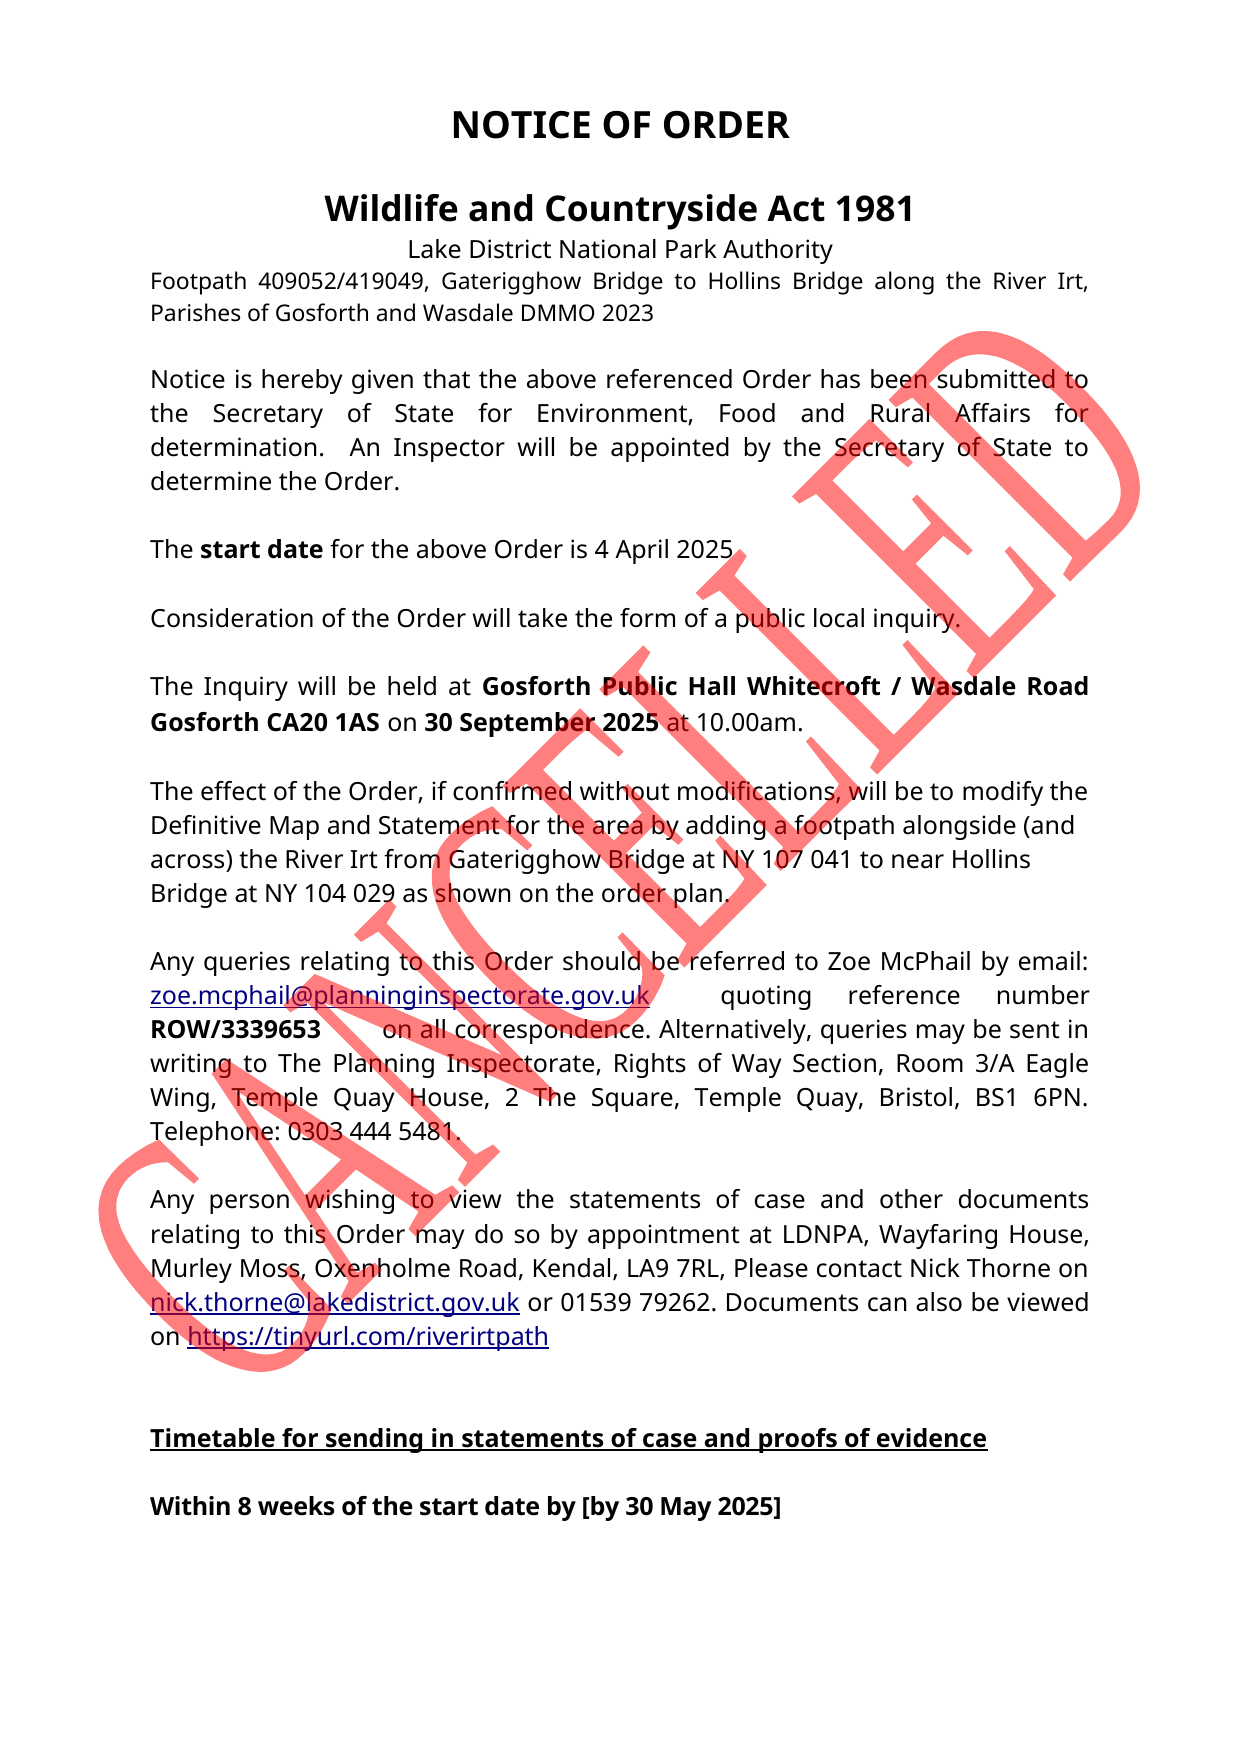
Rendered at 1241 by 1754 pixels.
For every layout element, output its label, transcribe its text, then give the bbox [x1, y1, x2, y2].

text Any queries relating to this Order should be referred to Zoe McPhail by email: zoe.mcphail@planninginspectorate.gov.uk quoting reference number ROW/3339653 on all correspondence. Alternatively, queries may be sent in writing to The Planning Inspectorate, Rights of Way Section, Room 3/A Eagle Wing, Temple Quay House, 2 The Square, Temple Quay, Bristol, BS1 6PN. Telephone: 0303 444 5481. [330, 944, 1090, 1148]
text The start date for the above Order is 4 April 2025 [150, 532, 887, 566]
text Notice is hereby given that the above referenced Order has been submitted to the Secretary of State for Environment, Food and Rural Affairs for determination. An Inspector will be appointed by the Secretary of State to determine the Order. [150, 362, 1011, 498]
text Any queries relating to this Order should be referred to Zoe McPhail by email: zoe.mcphail@planninginspectorate.gov.uk quoting reference number ROW/3339653 on all correspondence. Alternatively, queries may be sent in writing to The Planning Inspectorate, Rights of Way Section, Room 3/A Eagle Wing, Temple Quay House, 2 The Square, Temple Quay, Bristol, BS1 6PN. Telephone: 0303 444 5481. [150, 1008, 451, 1148]
text Any queries relating to this Order should be referred to Zoe McPhail by email: zoe.mcphail@planninginspectorate.gov.uk quoting reference number ROW/3339653 on all correspondence. Alternatively, queries may be sent in writing to The Planning Inspectorate, Rights of Way Section, Room 3/A Eagle Wing, Temple Quay House, 2 The Square, Temple Quay, Bristol, BS1 6PN. Telephone: 0303 444 5481. [150, 944, 452, 1007]
text Notice is hereby given that the above referenced Order has been submitted to the Secretary of State for Environment, Food and Rural Affairs for determination. An Inspector will be appointed by the Secretary of State to determine the Order. [930, 362, 1090, 498]
text The Inquiry will be held at Gosforth Public Hall Whitecroft / Wasdale Road Gosforth CA20 1AS on 30 September 2025 at 10.00am. [828, 668, 930, 734]
text Consideration of the Order will take the form of a public local inquiry. [150, 600, 762, 634]
text The Inquiry will be held at Gosforth Public Hall Whitecroft / Wasdale Road Gosforth CA20 1AS on 30 September 2025 at 10.00am. [150, 668, 674, 739]
text Any person wishing to view the statements of case and other documents relating to this Order may do so by appointment at LDNPA, Wayfaring House, Murley Moss, Oxenholme Road, Kendal, LA9 7RL, Please contact Nick Thorne on nick.thorne@lakedistrict.gov.uk or 01539 79262. Documents can also be viewed on https://tinyurl.com/riverirtpath [150, 1182, 1090, 1352]
text Consideration of the Order will take the form of a public local inquiry. [953, 600, 1025, 634]
text Within 8 weeks of the start date by [by 30 May 2025] [150, 1489, 1090, 1523]
text Footpath 409052/419049, Gaterigghow Bridge to Hollins Bridge along the River Irt, Parishes of Gosforth and Wasdale DMMO 2023 [150, 265, 1090, 328]
text Wildlife and Countryside Act 1981 [150, 183, 1090, 231]
text The Inquiry will be held at Gosforth Public Hall Whitecroft / Wasdale Road Gosforth CA20 1AS on 30 September 2025 at 10.00am. [639, 668, 867, 739]
text The Inquiry will be held at Gosforth Public Hall Whitecroft / Wasdale Road Gosforth CA20 1AS on 30 September 2025 at 10.00am. [914, 668, 1090, 739]
text The effect of the Order, if confirmed without modifications, will be to modify the Definitive Map and Statement for the area by adding a footpath alongside (and across) the River Irt from Gaterigghow Bridge at NY 107 041 to near Hollins Bridge at NY 104 029 as shown on the order plan. [548, 773, 1090, 910]
text Timetable for sending in statements of case and proofs of evidence [150, 1421, 1090, 1455]
text The effect of the Order, if confirmed without modifications, will be to modify the Definitive Map and Statement for the area by adding a footpath alongside (and across) the River Irt from Gaterigghow Bridge at NY 107 041 to near Hollins Bridge at NY 104 029 as shown on the order plan. [150, 773, 652, 910]
text Consideration of the Order will take the form of a public local inquiry. [1019, 600, 1090, 634]
text NOTICE OF ORDER [150, 98, 1090, 149]
text Any queries relating to this Order should be referred to Zoe McPhail by email: zoe.mcphail@planninginspectorate.gov.uk quoting reference number ROW/3339653 on all correspondence. Alternatively, queries may be sent in writing to The Planning Inspectorate, Rights of Way Section, Room 3/A Eagle Wing, Temple Quay House, 2 The Square, Temple Quay, Bristol, BS1 6PN. Telephone: 0303 444 5481. [489, 944, 642, 1007]
text [917, 532, 1071, 566]
text Consideration of the Order will take the form of a public local inquiry. [760, 600, 955, 634]
text Lake District National Park Authority [150, 231, 1090, 265]
